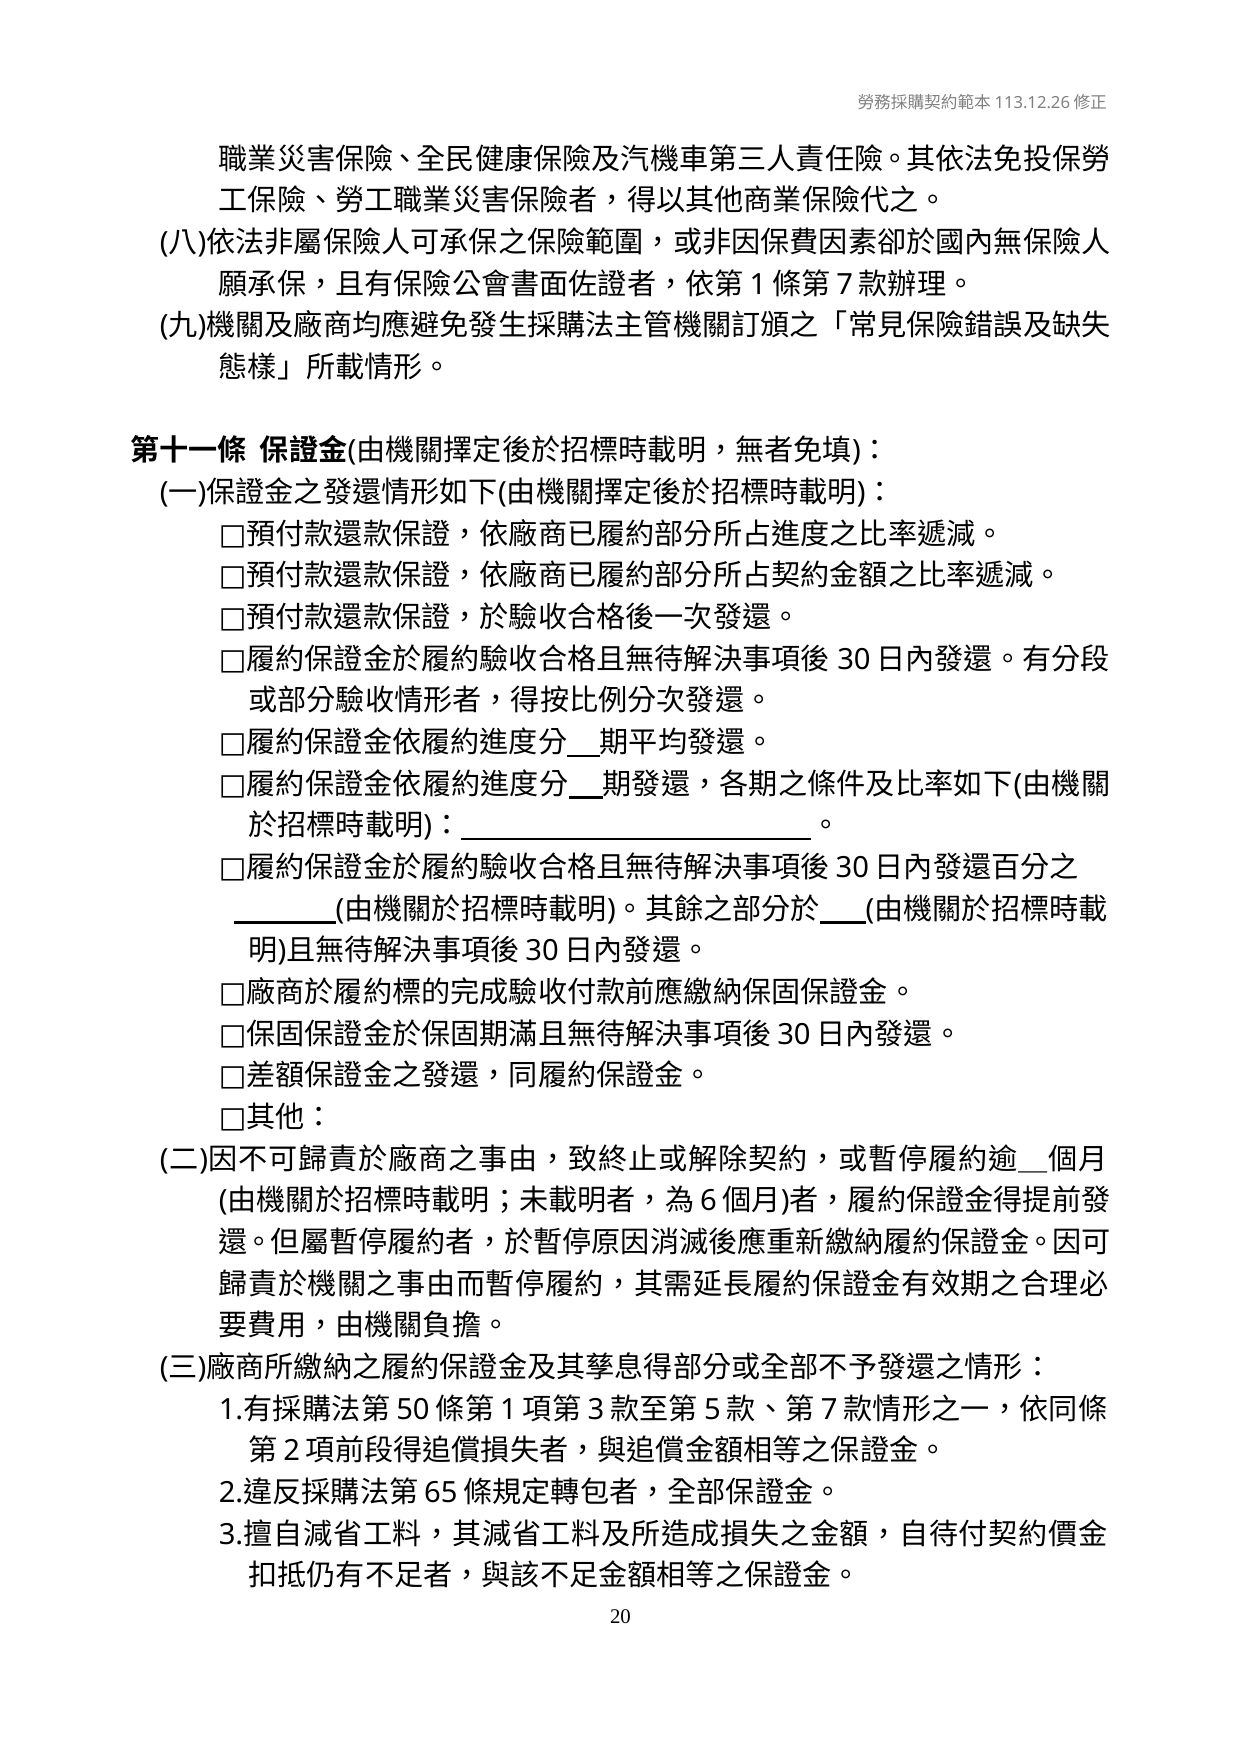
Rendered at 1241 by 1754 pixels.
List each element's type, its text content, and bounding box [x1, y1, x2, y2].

text □履約保證金依履約進度分 期平均發還。 [218, 719, 1110, 761]
text □預付款還款保證，於驗收合格後一次發還。 [218, 594, 1110, 636]
text □保固保證金於保固期滿且無待解決事項後30日內發還。 [218, 1011, 1108, 1052]
text □預付款還款保證，依廠商已履約部分所占進度之比率遞減。 [218, 511, 1110, 552]
text 職業災害保險、全民健康保險及汽機車第三人責任險。其依法免投保勞工保險、勞工職業災害保險者，得以其他商業保險代之。 [159, 136, 1110, 219]
text □履約保證金於履約驗收合格且無待解決事項後30日內發還。有分段或部分驗收情形者，得按比例分次發還。 [218, 636, 1110, 719]
text 1.有採購法第50條第1項第3款至第5款、第7款情形之一，依同條第2項前段得追償損失者，與追償金額相等之保證金。 [218, 1386, 1108, 1469]
text □預付款還款保證，依廠商已履約部分所占契約金額之比率遞減。 [218, 552, 1110, 594]
text □履約保證金於履約驗收合格且無待解決事項後30日內發還百分之 [218, 844, 1108, 886]
text (八)依法非屬保險人可承保之保險範圍，或非因保費因素卻於國內無保險人願承保，且有保險公會書面佐證者，依第1條第7款辦理。 [159, 219, 1110, 302]
text 2.違反採購法第65條規定轉包者，全部保證金。 [218, 1469, 1108, 1511]
text □其他： [218, 1094, 1108, 1136]
text (由機關於招標時載明)。其餘之部分於 (由機關於招標時載明)且無待解決事項後30日內發還。 [218, 886, 1108, 969]
text 3.擅自減省工料，其減省工料及所造成損失之金額，自待付契約價金扣抵仍有不足者，與該不足金額相等之保證金。 [218, 1511, 1108, 1594]
text (二)因不可歸責於廠商之事由，致終止或解除契約，或暫停履約逾＿個月(由機關於招標時載明；未載明者，為6個月)者，履約保證金得提前發還。但屬暫停履約者，於暫停原因消滅後應重新繳納履約保證金。因可歸責於機關之事由而暫停履約，其需延長履約保證金有效期之合理必要費用，由機關負擔。 [159, 1136, 1110, 1344]
text (一)保證金之發還情形如下(由機關擇定後於招標時載明)： [159, 469, 1110, 511]
text 第十一條 保證金(由機關擇定後於招標時載明，無者免填)： [130, 427, 1110, 469]
text (三)廠商所繳納之履約保證金及其孳息得部分或全部不予發還之情形： [159, 1344, 1110, 1386]
text □履約保證金依履約進度分 期發還，各期之條件及比率如下(由機關於招標時載明)： 。 [218, 761, 1110, 844]
text (九)機關及廠商均應避免發生採購法主管機關訂頒之「常見保險錯誤及缺失態樣」所載情形。 [159, 302, 1110, 386]
text □差額保證金之發還，同履約保證金。 [218, 1052, 1108, 1094]
text □廠商於履約標的完成驗收付款前應繳納保固保證金。 [218, 969, 1108, 1011]
